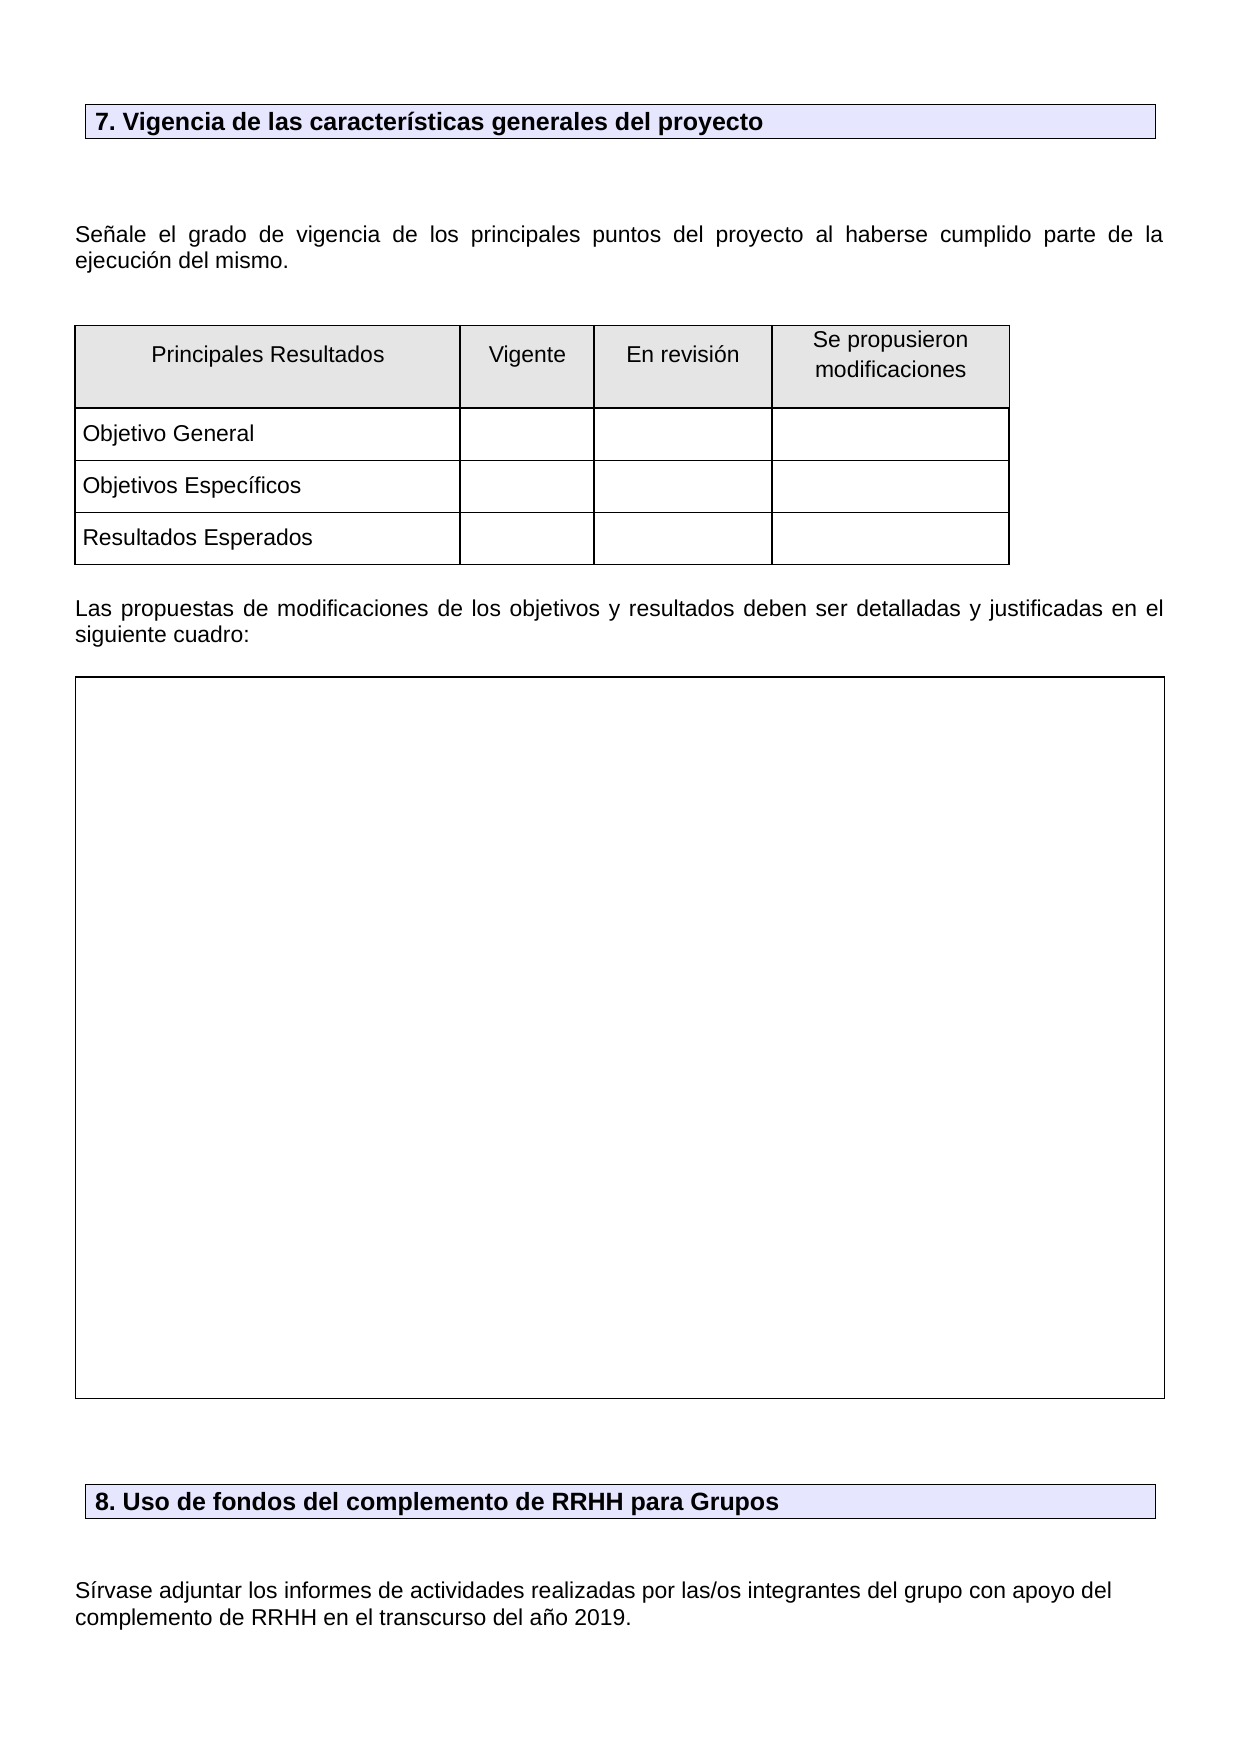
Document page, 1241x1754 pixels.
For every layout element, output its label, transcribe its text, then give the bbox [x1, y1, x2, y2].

text Sírvase adjuntar los informes de actividades realizadas por las/os integrantes del grupo con apoyo del complemento de RRHH en el transcurso del año 2019. [75, 1577, 1165, 1630]
table_cell [461, 513, 593, 564]
table_cell [461, 409, 593, 460]
table_cell [595, 409, 771, 460]
table_cell [773, 409, 1008, 460]
table_cell Objetivo General [76, 409, 459, 460]
list 8. Uso de fondos del complemento de RRHH para Grupos [86, 1485, 1155, 1518]
table_cell [773, 513, 1008, 564]
text Señale el grado de vigencia de los principales puntos del proyecto al haberse cumplido parte de la ejecución del mismo. [75, 221, 1165, 274]
table_header En revisión [595, 326, 771, 407]
table_cell Resultados Esperados [76, 513, 459, 564]
table_cell Objetivos Específicos [76, 461, 459, 512]
table_cell [595, 461, 771, 512]
table_header Vigente [461, 326, 593, 407]
table_cell [773, 461, 1008, 512]
table_cell [461, 461, 593, 512]
table_cell [595, 513, 771, 564]
text Las propuestas de modificaciones de los objetivos y resultados deben ser detalladas y justificadas en el siguiente cuadro: [75, 594, 1165, 647]
list 7. Vigencia de las características generales del proyecto [86, 105, 1155, 138]
table_header Se propusieron modificaciones [773, 326, 1009, 407]
table_header Principales Resultados [76, 326, 459, 407]
